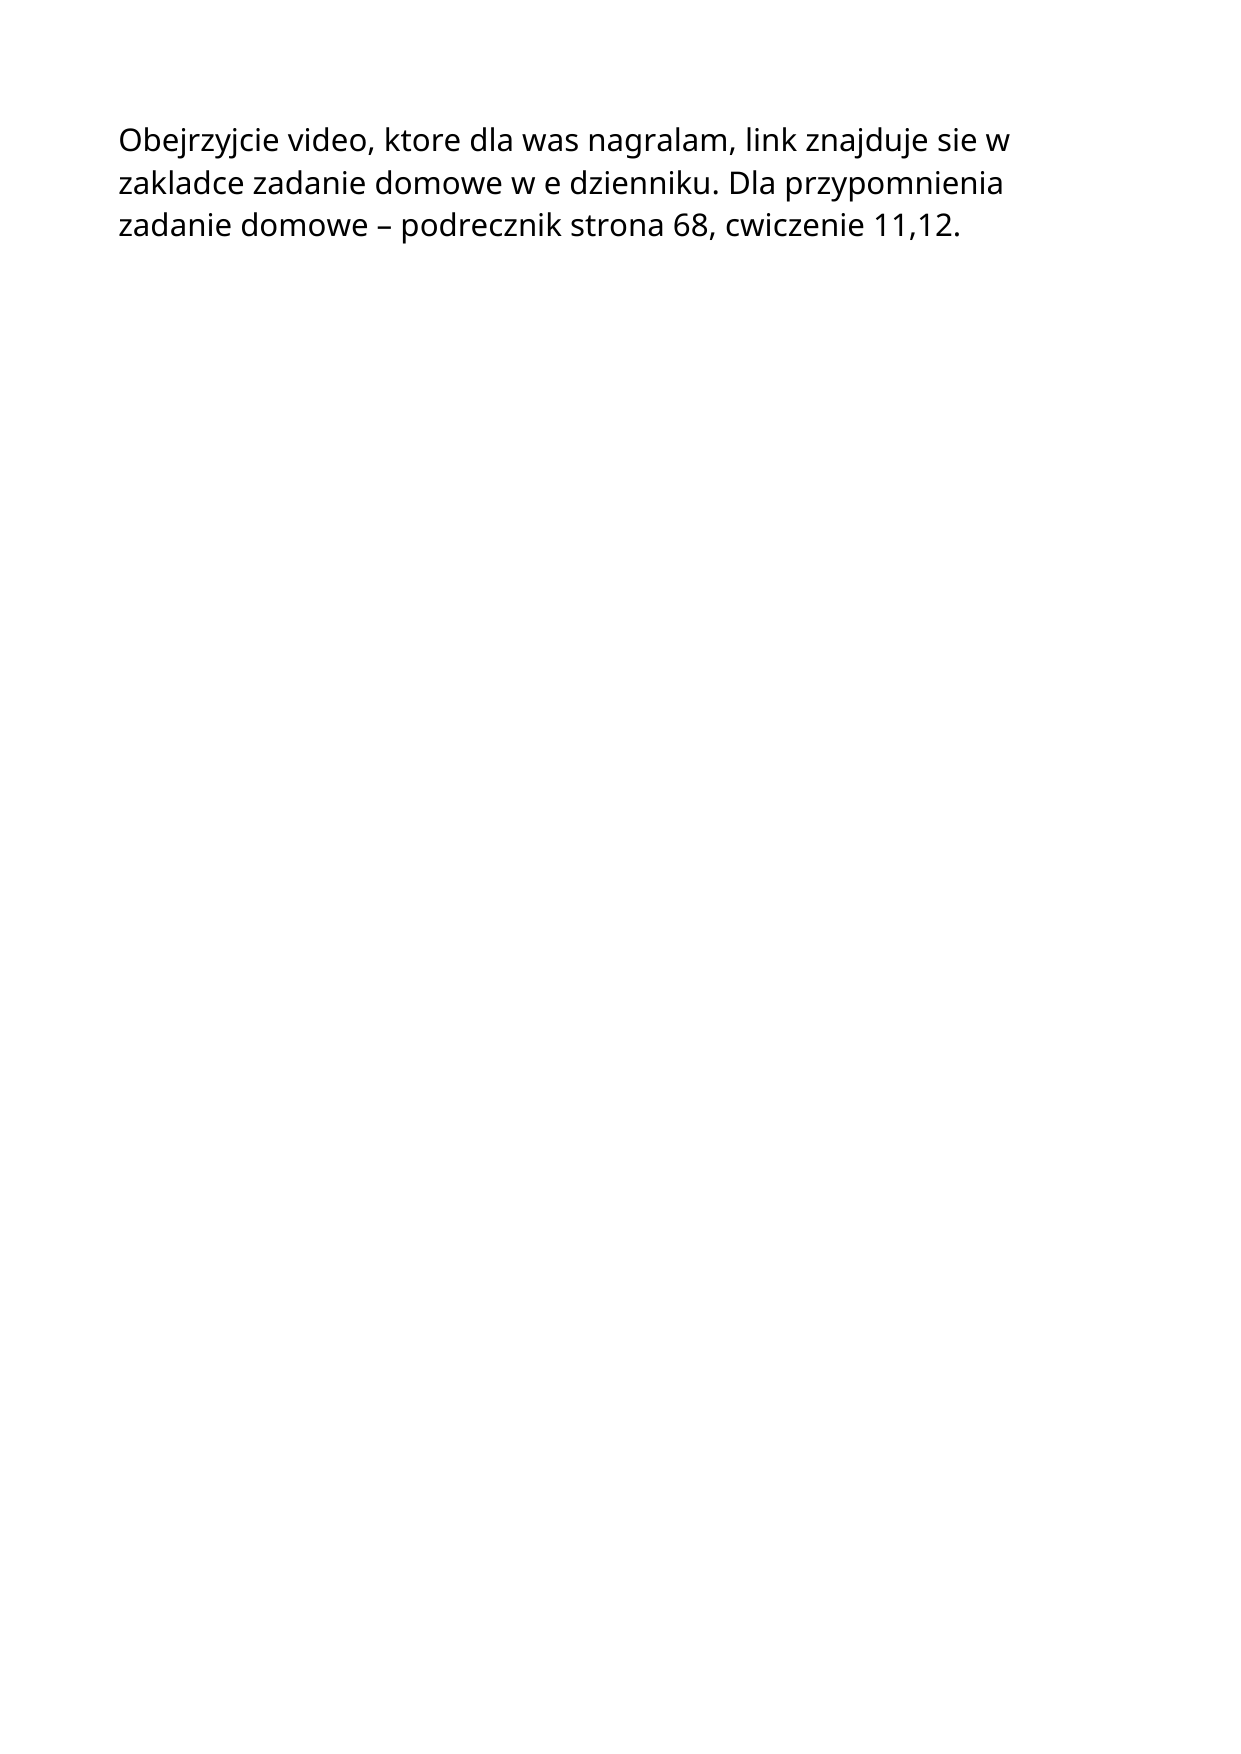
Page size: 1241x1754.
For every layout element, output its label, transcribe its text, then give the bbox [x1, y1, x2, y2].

text Obejrzyjcie video, ktore dla was nagralam, link znajduje sie w zakladce zadanie domowe w e dzienniku. Dla przypomnienia zadanie domowe – podrecznik strona 68, cwiczenie 11,12. [118, 118, 1122, 246]
